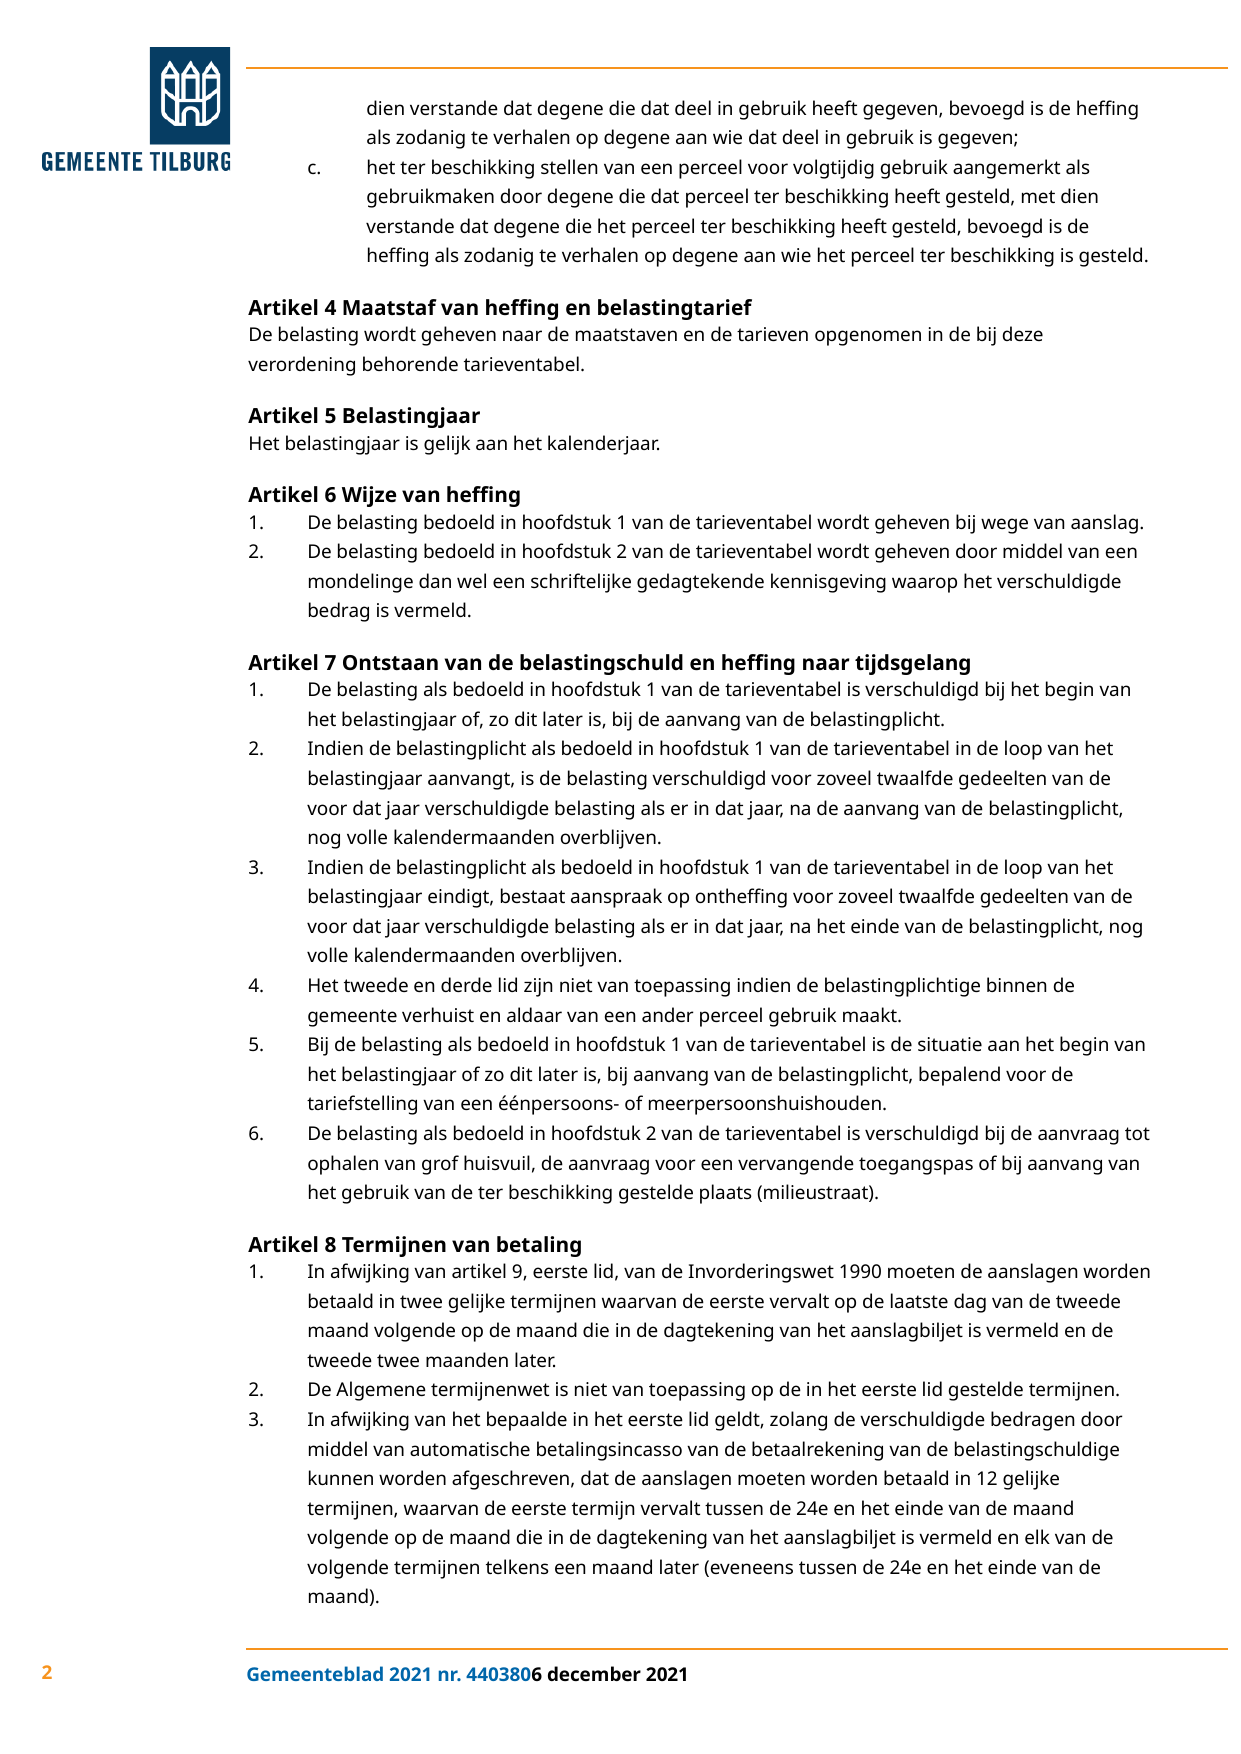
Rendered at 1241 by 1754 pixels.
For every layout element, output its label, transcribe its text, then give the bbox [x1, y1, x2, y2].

list Indien de belastingplicht als bedoeld in hoofdstuk 1 van de tarieventabel in de loop van het belastingjaar aanvangt, is de belasting verschuldigd voor zoveel twaalfde gedeelten van de voor dat jaar verschuldigde belasting als er in dat jaar, na de aanvang van de belastingplicht, nog volle kalendermaanden overblijven. [248, 736, 1152, 850]
list het ter beschikking stellen van een perceel voor volgtijdig gebruik aangemerkt als gebruikmaken door degene die dat perceel ter beschikking heeft gesteld, met dien verstande dat degene die het perceel ter beschikking heeft gesteld, bevoegd is de heffing als zodanig te verhalen op degene aan wie het perceel ter beschikking is gesteld. [307, 154, 1152, 268]
list De belasting bedoeld in hoofdstuk 2 van de tarieventabel wordt geheven door middel van een mondelinge dan wel een schriftelijke gedagtekende kennisgeving waarop het verschuldigde bedrag is vermeld. [248, 538, 1152, 623]
list De belasting als bedoeld in hoofdstuk 2 van de tarieventabel is verschuldigd bij de aanvraag tot ophalen van grof huisvuil, de aanvraag voor een vervangende toegangspas of bij aanvang van het gebruik van de ter beschikking gestelde plaats (milieustraat). [248, 1120, 1152, 1205]
text Artikel 4 Maatstaf van heffing en belastingtarief [248, 293, 1152, 322]
list In afwijking van het bepaalde in het eerste lid geldt, zolang de verschuldigde bedragen door middel van automatische betalingsincasso van de betaalrekening van de belastingschuldige kunnen worden afgeschreven, dat de aanslagen moeten worden betaald in 12 gelijke termijnen, waarvan de eerste termijn vervalt tussen de 24e en het einde van de maand volgende op de maand die in de dagtekening van het aanslagbiljet is vermeld en elk van de volgende termijnen telkens een maand later (eveneens tussen de 24e en het einde van de maand). [248, 1406, 1152, 1609]
list Het tweede en derde lid zijn niet van toepassing indien de belastingplichtige binnen de gemeente verhuist en aldaar van een ander perceel gebruik maakt. [248, 972, 1152, 1028]
text Artikel 6 Wijze van heffing [248, 480, 1152, 509]
text Artikel 5 Belastingjaar [248, 402, 1152, 430]
list dien verstande dat degene die dat deel in gebruik heeft gegeven, bevoegd is de heffing als zodanig te verhalen op degene aan wie dat deel in gebruik is gegeven; [307, 95, 1152, 150]
list De belasting als bedoeld in hoofdstuk 1 van de tarieventabel is verschuldigd bij het begin van het belastingjaar of, zo dit later is, bij de aanvang van de belastingplicht. [248, 676, 1152, 732]
list Indien de belastingplicht als bedoeld in hoofdstuk 1 van de tarieventabel in de loop van het belastingjaar eindigt, bestaat aanspraak op ontheffing voor zoveel twaalfde gedeelten van de voor dat jaar verschuldigde belasting als er in dat jaar, na het einde van de belastingplicht, nog volle kalendermaanden overblijven. [248, 854, 1152, 968]
text Artikel 8 Termijnen van betaling [248, 1230, 1152, 1258]
list In afwijking van artikel 9, eerste lid, van de Invorderingswet 1990 moeten de aanslagen worden betaald in twee gelijke termijnen waarvan de eerste vervalt op de laatste dag van de tweede maand volgende op de maand die in de dagtekening van het aanslagbiljet is vermeld en de tweede twee maanden later. [248, 1258, 1152, 1373]
text Het belastingjaar is gelijk aan het kalenderjaar. [248, 430, 1152, 456]
text De belasting wordt geheven naar de maatstaven en de tarieven opgenomen in de bij deze verordening behorende tarieventabel. [248, 322, 1152, 377]
text Artikel 7 Ontstaan van de belastingschuld en heffing naar tijdsgelang [248, 648, 1152, 676]
list De belasting bedoeld in hoofdstuk 1 van de tarieventabel wordt geheven bij wege van aanslag. [248, 509, 1152, 534]
picture [41, 47, 231, 172]
list Bij de belasting als bedoeld in hoofdstuk 1 van de tarieventabel is de situatie aan het begin van het belastingjaar of zo dit later is, bij aanvang van de belastingplicht, bepalend voor de tariefstelling van een éénpersoons- of meerpersoonshuishouden. [248, 1031, 1152, 1116]
list De Algemene termijnenwet is niet van toepassing op de in het eerste lid gestelde termijnen. [248, 1377, 1152, 1402]
